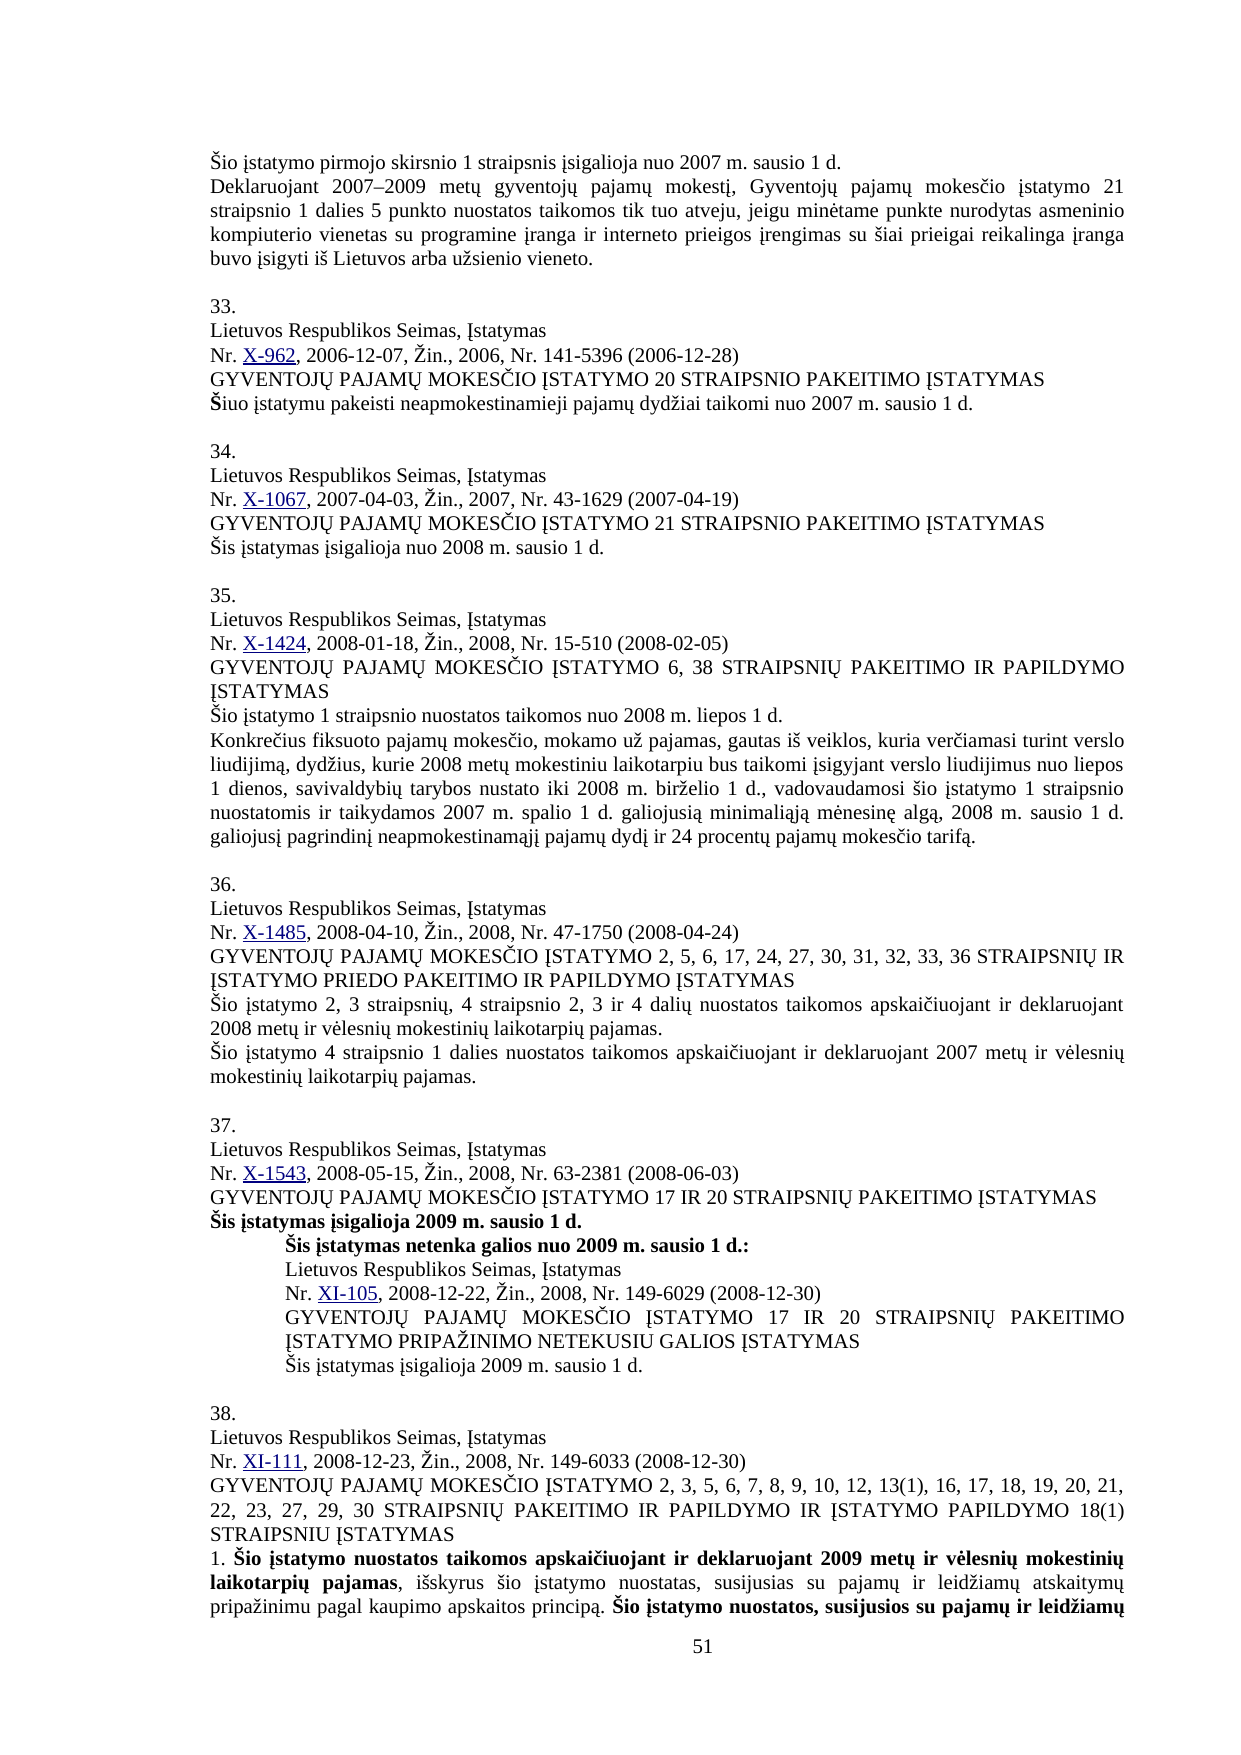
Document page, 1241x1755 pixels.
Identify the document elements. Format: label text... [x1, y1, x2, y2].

text Šis įstatymas įsigalioja 2009 m. sausio 1 d. [210, 1209, 1126, 1233]
text GYVENTOJŲ PAJAMŲ MOKESČIO ĮSTATYMO 17 IR 20 STRAIPSNIŲ PAKEITIMO ĮSTATYMO PRIPAŽINIMO NETEKUSIU GALIOS ĮSTATYMAS [285, 1305, 1126, 1353]
text Šio įstatymo 2, 3 straipsnių, 4 straipsnio 2, 3 ir 4 dalių nuostatos taikomos apskaičiuojant ir deklaruojant 2008 metų ir vėlesnių mokestinių laikotarpių pajamas. [210, 992, 1126, 1040]
text Nr. X-1424, 2008-01-18, Žin., 2008, Nr. 15-510 (2008-02-05) [210, 631, 1126, 655]
text Šis įstatymas įsigalioja 2009 m. sausio 1 d. [285, 1353, 1126, 1377]
text Lietuvos Respublikos Seimas, Įstatymas [210, 1137, 1126, 1161]
text Nr. X-962, 2006-12-07, Žin., 2006, Nr. 141-5396 (2006-12-28) [210, 342, 1126, 367]
text Lietuvos Respublikos Seimas, Įstatymas [210, 607, 1126, 631]
text 37. [210, 1112, 1126, 1137]
text Šio įstatymo 1 straipsnio nuostatos taikomos nuo 2008 m. liepos 1 d. [210, 703, 1126, 727]
text Šiuo įstatymu pakeisti neapmokestinamieji pajamų dydžiai taikomi nuo 2007 m. sausio 1 d. [210, 391, 1126, 415]
text Konkrečius fiksuoto pajamų mokesčio, mokamo už pajamas, gautas iš veiklos, kuria verčiamasi turint verslo liudijimą, dydžius, kurie 2008 metų mokestiniu laikotarpiu bus taikomi įsigyjant verslo liudijimus nuo liepos 1 dienos, savivaldybių tarybos nustato iki 2008 m. birželio 1 d., vadovaudamosi šio įstatymo 1 straipsnio nuostatomis ir taikydamos 2007 m. spalio 1 d. galiojusią minimaliąją mėnesinę algą, 2008 m. sausio 1 d. galiojusį pagrindinį neapmokestinamąjį pajamų dydį ir 24 procentų pajamų mokesčio tarifą. [210, 727, 1126, 848]
text Šis įstatymas netenka galios nuo 2009 m. sausio 1 d.: [210, 1233, 1126, 1257]
text Nr. X-1543, 2008-05-15, Žin., 2008, Nr. 63-2381 (2008-06-03) [210, 1161, 1126, 1185]
text Šio įstatymo 4 straipsnio 1 dalies nuostatos taikomos apskaičiuojant ir deklaruojant 2007 metų ir vėlesnių mokestinių laikotarpių pajamas. [210, 1040, 1126, 1088]
text GYVENTOJŲ PAJAMŲ MOKESČIO ĮSTATYMO 6, 38 STRAIPSNIŲ PAKEITIMO IR PAPILDYMO ĮSTATYMAS [210, 655, 1126, 703]
text Deklaruojant 2007–2009 metų gyventojų pajamų mokestį, Gyventojų pajamų mokesčio įstatymo 21 straipsnio 1 dalies 5 punkto nuostatos taikomos tik tuo atveju, jeigu minėtame punkte nurodytas asmeninio kompiuterio vienetas su programine įranga ir interneto prieigos įrengimas su šiai prieigai reikalinga įranga buvo įsigyti iš Lietuvos arba užsienio vieneto. [210, 174, 1126, 270]
text 33. [210, 294, 1126, 318]
text Lietuvos Respublikos Seimas, Įstatymas [210, 1425, 1126, 1449]
text 34. [210, 439, 1126, 463]
text GYVENTOJŲ PAJAMŲ MOKESČIO ĮSTATYMO 17 IR 20 STRAIPSNIŲ PAKEITIMO ĮSTATYMAS [210, 1185, 1126, 1209]
text Šis įstatymas įsigalioja nuo 2008 m. sausio 1 d. [210, 535, 1126, 559]
text Nr. XI-111, 2008-12-23, Žin., 2008, Nr. 149-6033 (2008-12-30) [210, 1449, 1126, 1473]
text GYVENTOJŲ PAJAMŲ MOKESČIO ĮSTATYMO 21 STRAIPSNIO PAKEITIMO ĮSTATYMAS [210, 511, 1126, 535]
text GYVENTOJŲ PAJAMŲ MOKESČIO ĮSTATYMO 20 STRAIPSNIO PAKEITIMO ĮSTATYMAS [210, 367, 1126, 391]
text 1. Šio įstatymo nuostatos taikomos apskaičiuojant ir deklaruojant 2009 metų ir vėlesnių mokestinių laikotarpių pajamas, išskyrus šio įstatymo nuostatas, susijusias su pajamų ir leidžiamų atskaitymų pripažinimu pagal kaupimo apskaitos principą. Šio įstatymo nuostatos, susijusios su pajamų ir leidžiamų [210, 1546, 1126, 1618]
text Lietuvos Respublikos Seimas, Įstatymas [210, 318, 1126, 342]
text Nr. X-1485, 2008-04-10, Žin., 2008, Nr. 47-1750 (2008-04-24) [210, 920, 1126, 944]
text 35. [210, 583, 1126, 607]
text 38. [210, 1401, 1126, 1425]
text Šio įstatymo pirmojo skirsnio 1 straipsnis įsigalioja nuo 2007 m. sausio 1 d. [210, 150, 1126, 174]
text GYVENTOJŲ PAJAMŲ MOKESČIO ĮSTATYMO 2, 3, 5, 6, 7, 8, 9, 10, 12, 13(1), 16, 17, 18, 19, 20, 21, 22, 23, 27, 29, 30 STRAIPSNIŲ PAKEITIMO IR PAPILDYMO IR ĮSTATYMO PAPILDYMO 18(1) STRAIPSNIU ĮSTATYMAS [210, 1473, 1126, 1546]
text GYVENTOJŲ PAJAMŲ MOKESČIO ĮSTATYMO 2, 5, 6, 17, 24, 27, 30, 31, 32, 33, 36 STRAIPSNIŲ IR ĮSTATYMO PRIEDO PAKEITIMO IR PAPILDYMO ĮSTATYMAS [210, 944, 1126, 992]
text Nr. X-1067, 2007-04-03, Žin., 2007, Nr. 43-1629 (2007-04-19) [210, 487, 1126, 511]
text Lietuvos Respublikos Seimas, Įstatymas [210, 896, 1126, 920]
text Lietuvos Respublikos Seimas, Įstatymas [285, 1257, 1126, 1281]
text Lietuvos Respublikos Seimas, Įstatymas [210, 463, 1126, 487]
text 36. [210, 872, 1126, 896]
text Nr. XI-105, 2008-12-22, Žin., 2008, Nr. 149-6029 (2008-12-30) [285, 1281, 1126, 1305]
